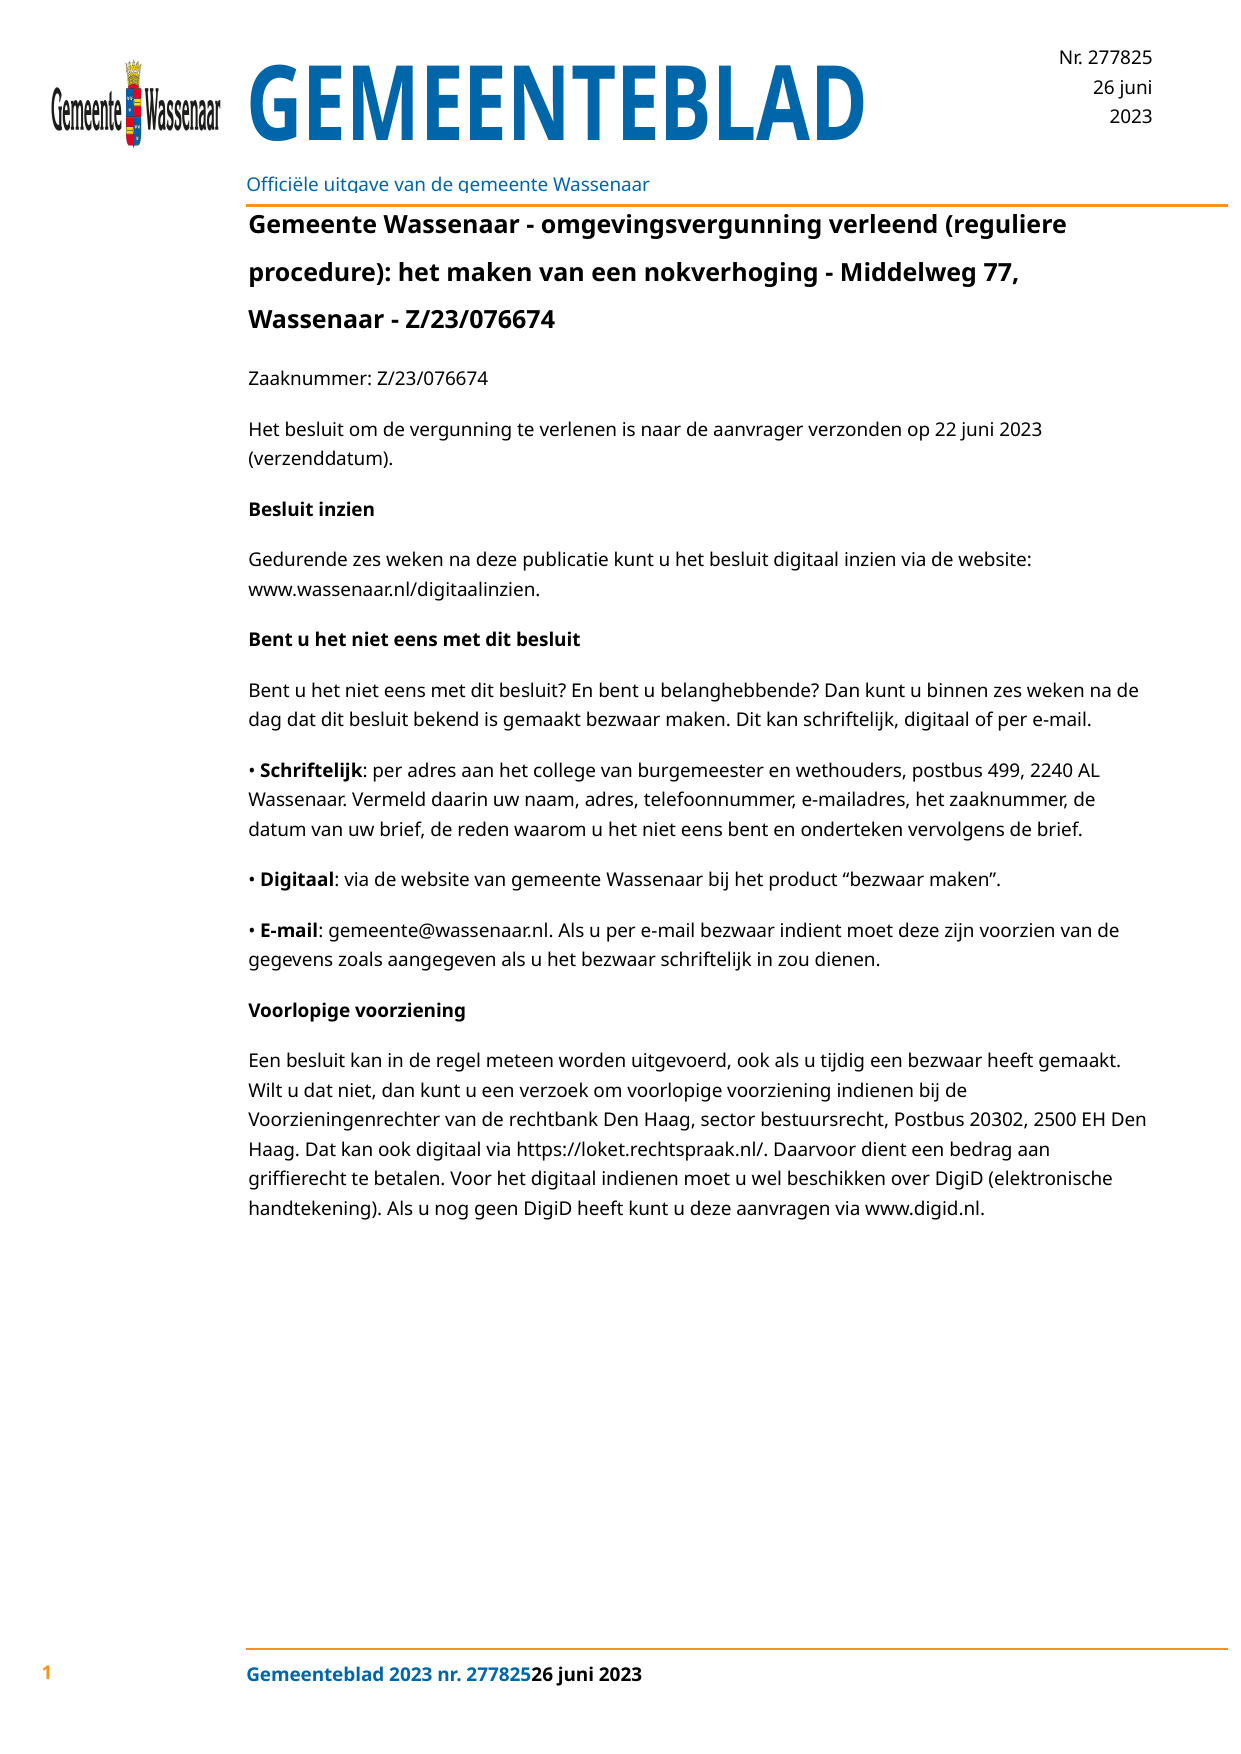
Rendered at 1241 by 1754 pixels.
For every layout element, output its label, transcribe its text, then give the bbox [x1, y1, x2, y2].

picture [41, 47, 231, 172]
text Gedurende zes weken na deze publicatie kunt u het besluit digitaal inzien via de website: www.wassenaar.nl/digitaalinzien. [248, 546, 1152, 602]
text Bent u het niet eens met dit besluit? En bent u belanghebbende? Dan kunt u binnen zes weken na de dag dat dit besluit bekend is gemaakt bezwaar maken. Dit kan schriftelijk, digitaal of per e-mail. [248, 677, 1152, 732]
text Besluit inzien [248, 496, 1152, 522]
text Gemeente Wassenaar - omgevingsvergunning verleend (reguliere procedure): het maken van een nokverhoging - Middelweg 77, Wassenaar - Z/23/076674 [248, 207, 1152, 336]
text Zaaknummer: Z/23/076674 [248, 366, 1152, 391]
text Bent u het niet eens met dit besluit [248, 626, 1152, 652]
text • E-mail: gemeente@wassenaar.nl. Als u per e-mail bezwaar indient moet deze zijn voorzien van de gegevens zoals aangegeven als u het bezwaar schriftelijk in zou dienen. [248, 917, 1152, 972]
text Voorlopige voorziening [248, 997, 1152, 1022]
text Het besluit om de vergunning te verlenen is naar de aanvrager verzonden op 22 juni 2023 (verzenddatum). [248, 416, 1152, 471]
text • Schriftelijk: per adres aan het college van burgemeester en wethouders, postbus 499, 2240 AL Wassenaar. Vermeld daarin uw naam, adres, telefoonnummer, e-mailadres, het zaaknummer, de datum van uw brief, de reden waarom u het niet eens bent en onderteken vervolgens de brief. [248, 757, 1152, 842]
text • Digitaal: via de website van gemeente Wassenaar bij het product “bezwaar maken”. [248, 866, 1152, 892]
text Een besluit kan in de regel meteen worden uitgevoerd, ook als u tijdig een bezwaar heeft gemaakt. Wilt u dat niet, dan kunt u een verzoek om voorlopige voorziening indienen bij de Voorzieningenrechter van de rechtbank Den Haag, sector bestuursrecht, Postbus 20302, 2500 EH Den Haag. Dat kan ook digitaal via https://loket.rechtspraak.nl/. Daarvoor dient een bedrag aan griffierecht te betalen. Voor het digitaal indienen moet u wel beschikken over DigiD (elektronische handtekening). Als u nog geen DigiD heeft kunt u deze aanvragen via www.digid.nl. [248, 1047, 1152, 1221]
